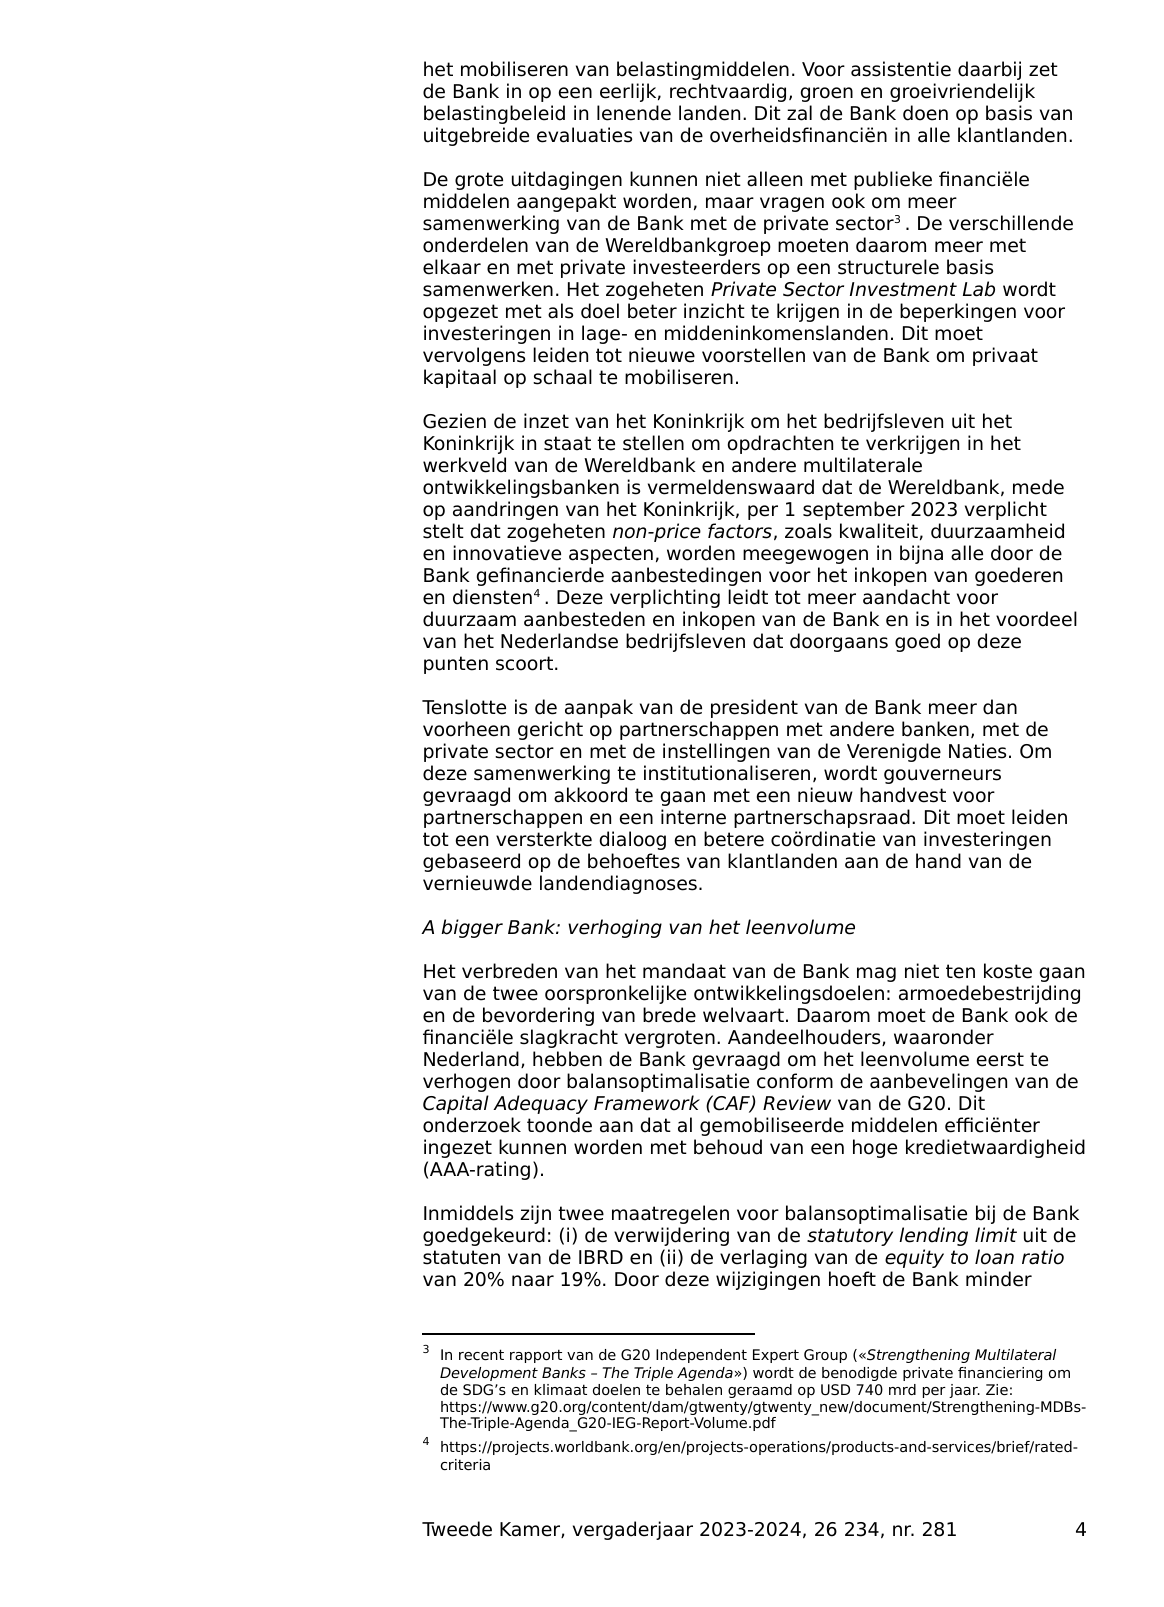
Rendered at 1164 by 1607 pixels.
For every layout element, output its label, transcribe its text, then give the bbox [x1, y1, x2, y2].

text het mobiliseren van belastingmiddelen. Voor assistentie daarbij zet de Bank in op een eerlijk, rechtvaardig, groen en groeivriendelijk belastingbeleid in lenende landen. Dit zal de Bank doen op basis van uitgebreide evaluaties van de overheidsfinanciën in alle klantlanden. [422, 59, 1087, 147]
text Gezien de inzet van het Koninkrijk om het bedrijfsleven uit het Koninkrijk in staat te stellen om opdrachten te verkrijgen in het werkveld van de Wereldbank en andere multilaterale ontwikkelingsbanken is vermeldenswaard dat de Wereldbank, mede op aandringen van het Koninkrijk, per 1 september 2023 verplicht stelt dat zogeheten non-price factors, zoals kwaliteit, duurzaamheid en innovatieve aspecten, worden meegewogen in bijna alle door de Bank gefinancierde aanbestedingen voor het inkopen van goederen en diensten. Deze verplichting leidt tot meer aandacht voor duurzaam aanbesteden en inkopen van de Bank en is in het voordeel van het Nederlandse bedrijfsleven dat doorgaans goed op deze punten scoort. [422, 411, 1087, 675]
text In recent rapport van de G20 Independent Expert Group («Strengthening Multilateral Development Banks – The Triple Agenda») wordt de benodigde private financiering om de SDG’s en klimaat doelen te behalen geraamd op USD 740 mrd per jaar. Zie: https://www.g20.org/content/dam/gtwenty/gtwenty_new/document/Strengthening-MDBs-The-Triple-Agenda_G20-IEG-Report-Volume.pdf [422, 1343, 1087, 1432]
text Het verbreden van het mandaat van de Bank mag niet ten koste gaan van de twee oorspronkelijke ontwikkelingsdoelen: armoedebestrijding en de bevordering van brede welvaart. Daarom moet de Bank ook de financiële slagkracht vergroten. Aandeelhouders, waaronder Nederland, hebben de Bank gevraagd om het leenvolume eerst te verhogen door balansoptimalisatie conform de aanbevelingen van de Capital Adequacy Framework (CAF) Review van de G20. Dit onderzoek toonde aan dat al gemobiliseerde middelen efficiënter ingezet kunnen worden met behoud van een hoge kredietwaardigheid (AAA-rating). [422, 961, 1087, 1181]
text https://projects.worldbank.org/en/projects-operations/products-and-services/brief/rated-criteria [422, 1435, 1087, 1474]
text Tenslotte is de aanpak van de president van de Bank meer dan voorheen gericht op partnerschappen met andere banken, met de private sector en met de instellingen van de Verenigde Naties. Om deze samenwerking te institutionaliseren, wordt gouverneurs gevraagd om akkoord te gaan met een nieuw handvest voor partnerschappen en een interne partnerschapsraad. Dit moet leiden tot een versterkte dialoog en betere coördinatie van investeringen gebaseerd op de behoeftes van klantlanden aan de hand van de vernieuwde landendiagnoses. [422, 697, 1087, 895]
text Inmiddels zijn twee maatregelen voor balansoptimalisatie bij de Bank goedgekeurd: (i) de verwijdering van de statutory lending limit uit de statuten van de IBRD en (ii) de verlaging van de equity to loan ratio van 20% naar 19%. Door deze wijzigingen hoeft de Bank minder [422, 1203, 1087, 1291]
subtitle A bigger Bank: verhoging van het leenvolume [422, 917, 1087, 939]
text De grote uitdagingen kunnen niet alleen met publieke financiële middelen aangepakt worden, maar vragen ook om meer samenwerking van de Bank met de private sector. De verschillende onderdelen van de Wereldbankgroep moeten daarom meer met elkaar en met private investeerders op een structurele basis samenwerken. Het zogeheten Private Sector Investment Lab wordt opgezet met als doel beter inzicht te krijgen in de beperkingen voor investeringen in lage- en middeninkomenslanden. Dit moet vervolgens leiden tot nieuwe voorstellen van de Bank om privaat kapitaal op schaal te mobiliseren. [422, 169, 1087, 389]
